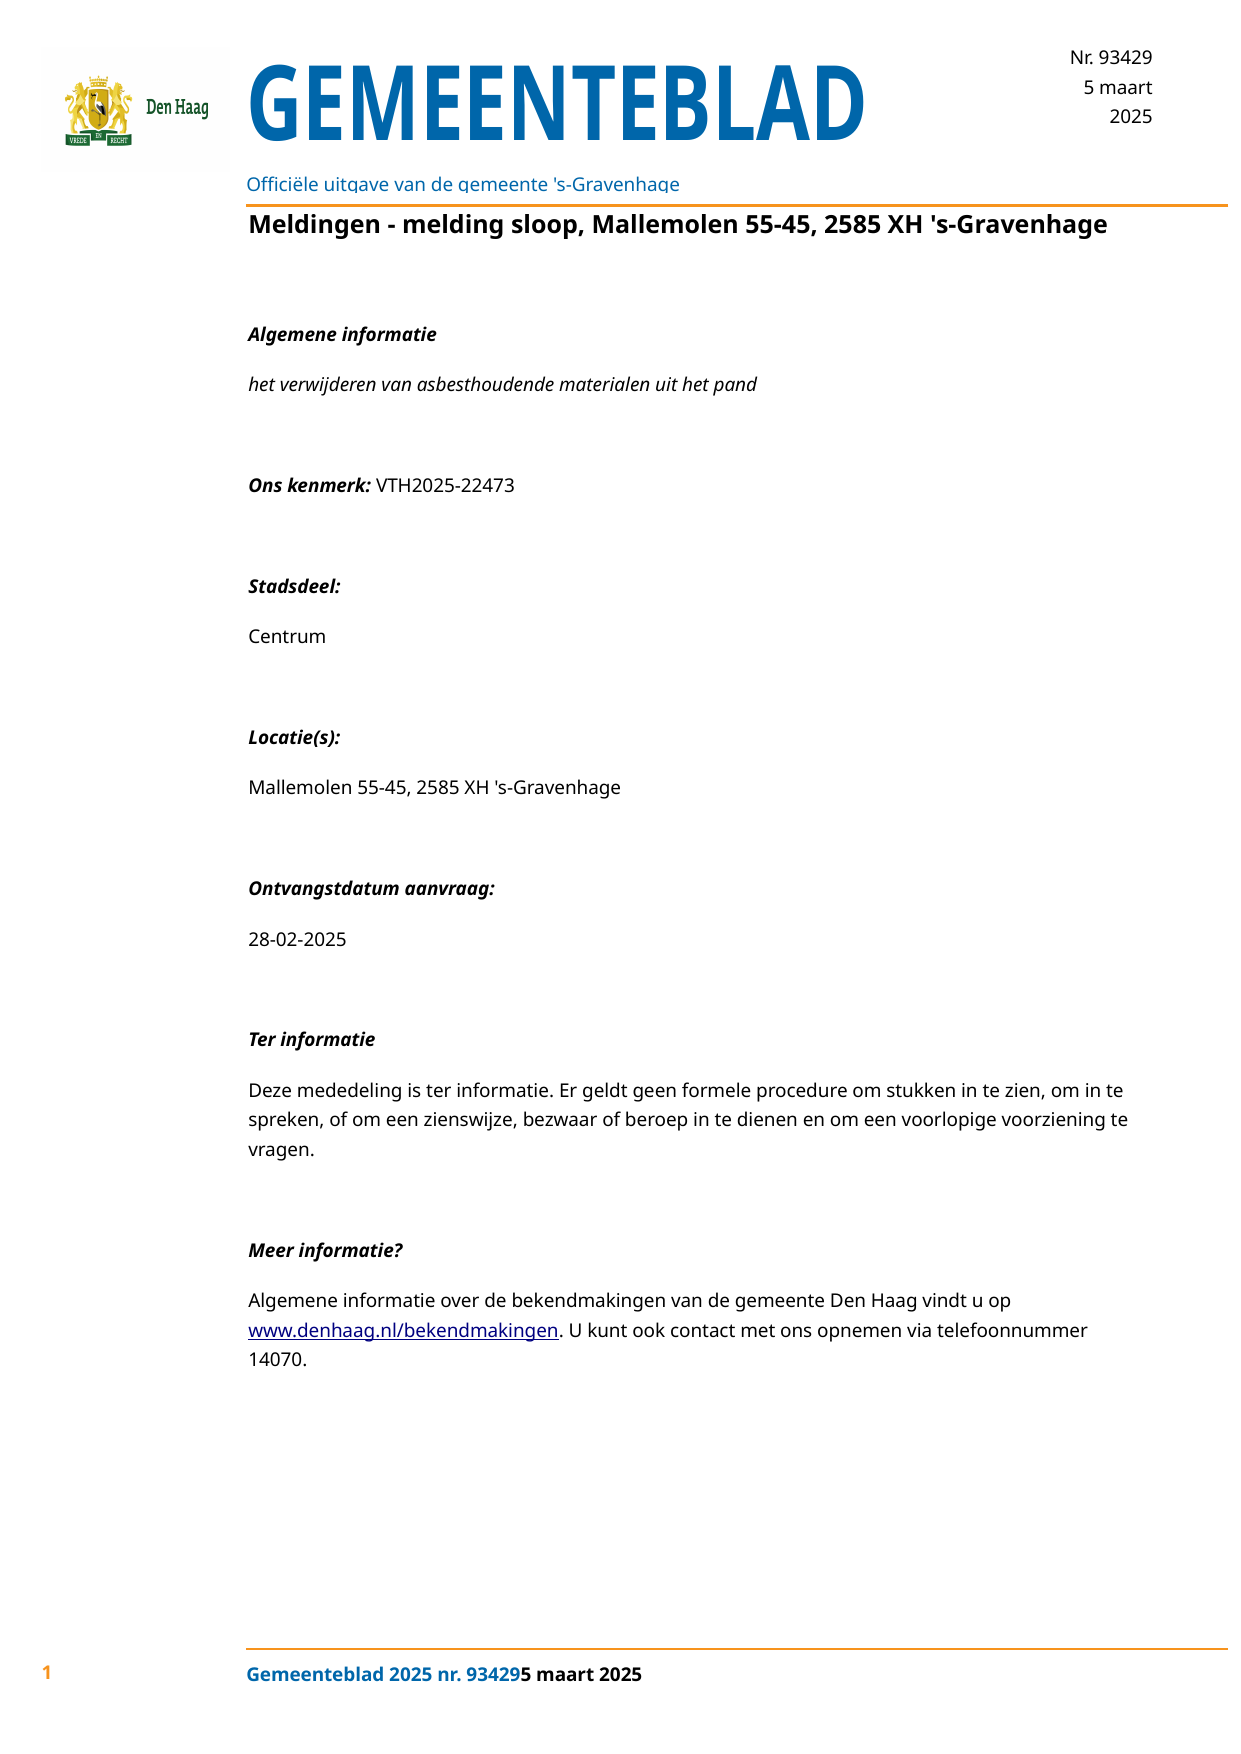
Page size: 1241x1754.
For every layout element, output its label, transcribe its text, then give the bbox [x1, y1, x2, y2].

text Ter informatie [248, 1027, 1152, 1052]
text Stadsdeel: [248, 573, 1152, 598]
text Ons kenmerk: VTH2025-22473 [248, 472, 1152, 498]
text Centrum [248, 623, 1152, 649]
text het verwijderen van asbesthoudende materialen uit het pand [248, 371, 1152, 397]
text Algemene informatie over de bekendmakingen van de gemeente Den Haag vindt u op www.denhaag.nl/bekendmakingen. U kunt ook contact met ons opnemen via telefoonnummer 14070. [248, 1287, 1152, 1372]
text Ontvangstdatum aanvraag: [248, 875, 1152, 901]
text Locatie(s): [248, 724, 1152, 750]
text Mallemolen 55-45, 2585 XH 's-Gravenhage [248, 774, 1152, 800]
picture [41, 47, 231, 172]
text 28-02-2025 [248, 926, 1152, 951]
text Algemene informatie [248, 321, 1152, 346]
text Meer informatie? [248, 1237, 1152, 1263]
text Deze mededeling is ter informatie. Er geldt geen formele procedure om stukken in te zien, om in te spreken, of om een zienswijze, bezwaar of beroep in te dienen en om een voorlopige voorziening te vragen. [248, 1077, 1152, 1162]
text Meldingen - melding sloop, Mallemolen 55-45, 2585 XH 's-Gravenhage [248, 207, 1152, 241]
